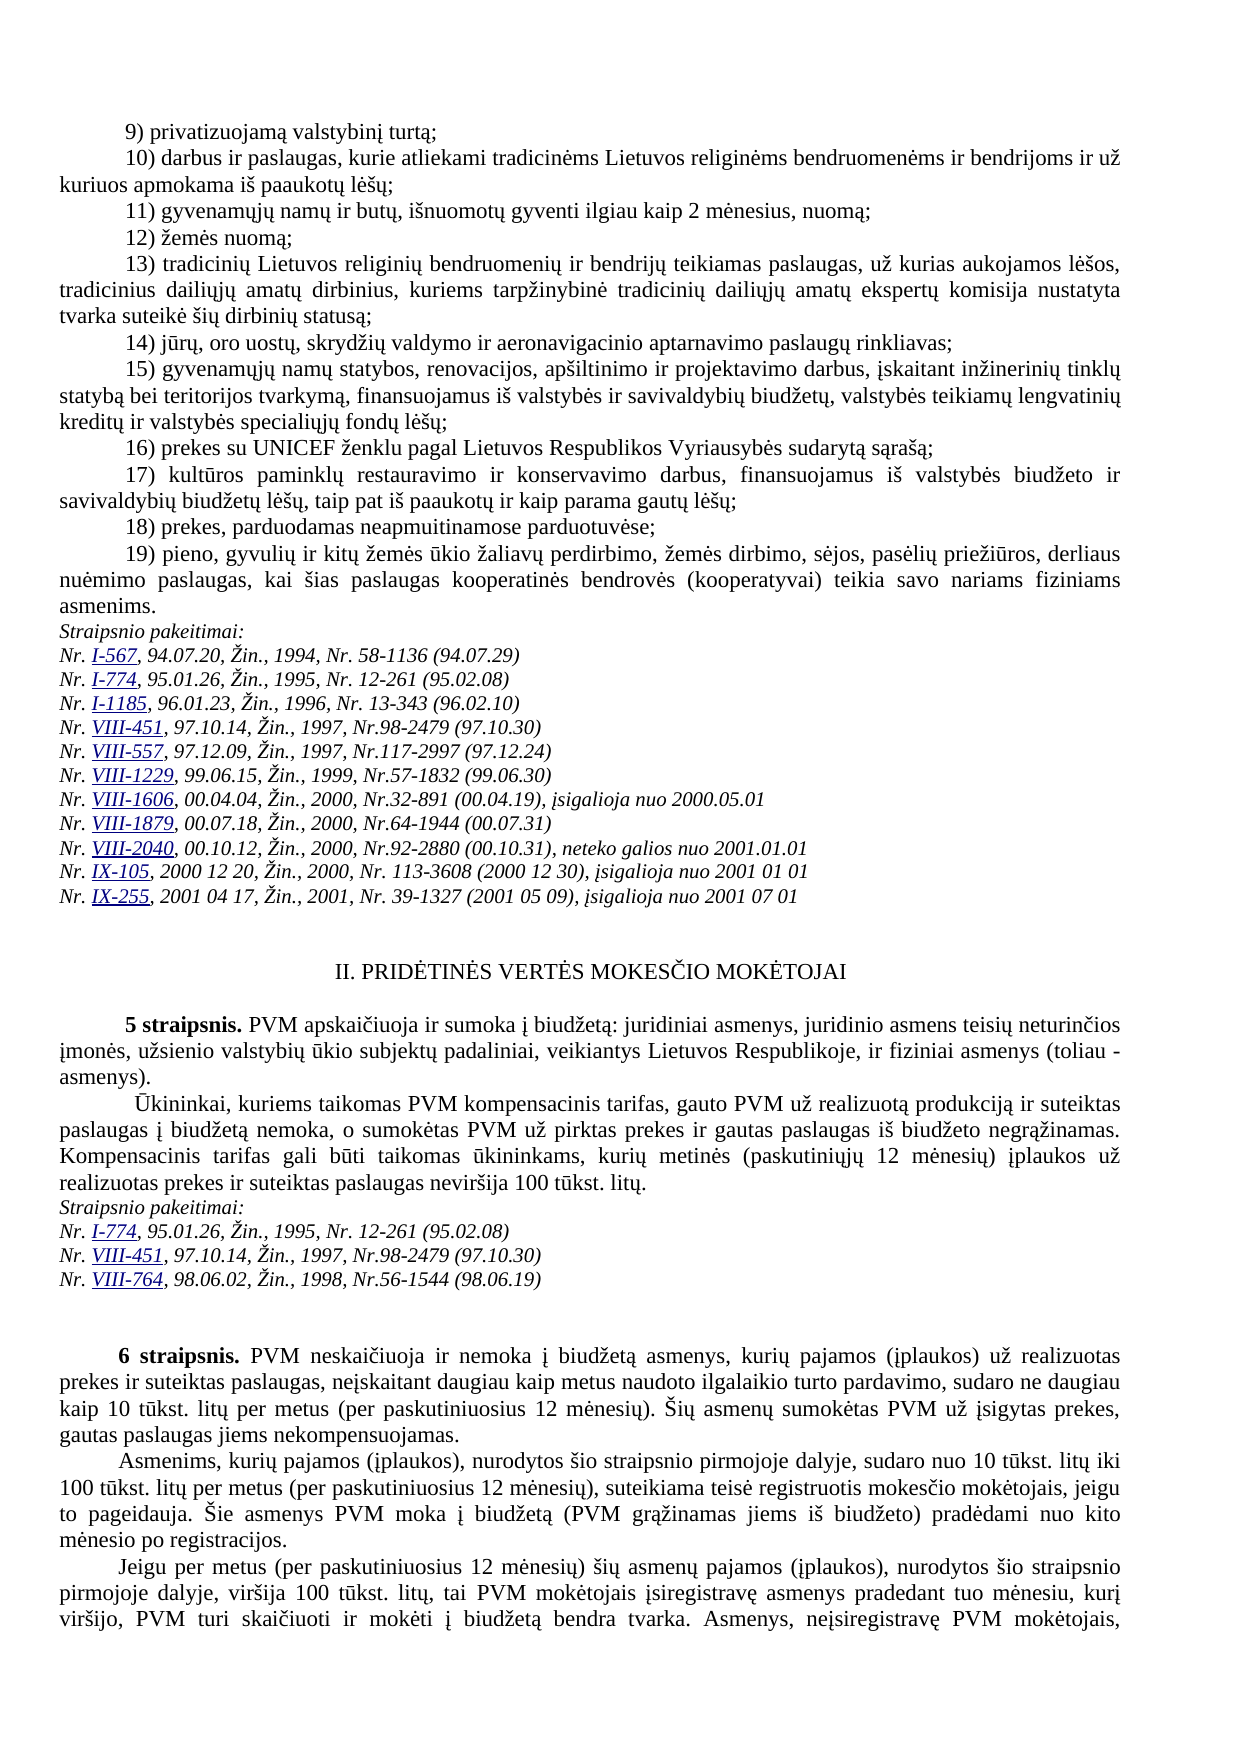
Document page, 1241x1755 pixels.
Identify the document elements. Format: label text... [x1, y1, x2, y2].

text 11) gyvenamųjų namų ir butų, išnuomotų gyventi ilgiau kaip 2 mėnesius, nuomą; [59, 197, 1122, 223]
text II. PRIDĖTINĖS VERTĖS MOKESČIO MOKĖTOJAI [59, 958, 1122, 984]
text Ūkininkai, kuriems taikomas PVM kompensacinis tarifas, gauto PVM už realizuotą produkciją ir suteiktas paslaugas į biudžetą nemoka, o sumokėtas PVM už pirktas prekes ir gautas paslaugas iš biudžeto negrąžinamas. Kompensacinis tarifas gali būti taikomas ūkininkams, kurių metinės (paskutiniųjų 12 mėnesių) įplaukos už realizuotas prekes ir suteiktas paslaugas neviršija 100 tūkst. litų. [59, 1090, 1122, 1195]
text 12) žemės nuomą; [59, 223, 1122, 250]
text 13) tradicinių Lietuvos religinių bendruomenių ir bendrijų teikiamas paslaugas, už kurias aukojamos lėšos, tradicinius dailiųjų amatų dirbinius, kuriems tarpžinybinė tradicinių dailiųjų amatų ekspertų komisija nustatyta tvarka suteikė šių dirbinių statusą; [59, 250, 1122, 329]
text Nr. VIII-1229, 99.06.15, Žin., 1999, Nr.57-1832 (99.06.30) [59, 763, 1122, 787]
text 16) prekes su UNICEF ženklu pagal Lietuvos Respublikos Vyriausybės sudarytą sąrašą; [59, 434, 1122, 461]
text Nr. VIII-451, 97.10.14, Žin., 1997, Nr.98-2479 (97.10.30) [59, 1243, 1122, 1267]
subtitle Nr. IX-255, 2001 04 17, Žin., 2001, Nr. 39-1327 (2001 05 09), įsigalioja nuo 2001 07 01 [59, 883, 1122, 908]
text 9) privatizuojamą valstybinį turtą; [59, 118, 1122, 144]
text Jeigu per metus (per paskutiniuosius 12 mėnesių) šių asmenų pajamos (įplaukos), nurodytos šio straipsnio pirmojoje dalyje, viršija 100 tūkst. litų, tai PVM mokėtojais įsiregistravę asmenys pradedant tuo mėnesiu, kurį viršijo, PVM turi skaičiuoti ir mokėti į biudžetą bendra tvarka. Asmenys, neįsiregistravę PVM mokėtojais, [59, 1553, 1122, 1632]
text Nr. VIII-557, 97.12.09, Žin., 1997, Nr.117-2997 (97.12.24) [59, 739, 1122, 763]
text Nr. I-774, 95.01.26, Žin., 1995, Nr. 12-261 (95.02.08) [59, 1219, 1122, 1243]
text Nr. IX-105, 2000 12 20, Žin., 2000, Nr. 113-3608 (2000 12 30), įsigalioja nuo 2001 01 01 [59, 859, 1122, 883]
text 19) pieno, gyvulių ir kitų žemės ūkio žaliavų perdirbimo, žemės dirbimo, sėjos, pasėlių priežiūros, derliaus nuėmimo paslaugas, kai šias paslaugas kooperatinės bendrovės (kooperatyvai) teikia savo nariams fiziniams asmenims. [59, 540, 1122, 619]
text Nr. VIII-451, 97.10.14, Žin., 1997, Nr.98-2479 (97.10.30) [59, 715, 1122, 739]
text 18) prekes, parduodamas neapmuitinamose parduotuvėse; [59, 513, 1122, 540]
text Nr. VIII-2040, 00.10.12, Žin., 2000, Nr.92-2880 (00.10.31), neteko galios nuo 2001.01.01 [59, 835, 1122, 859]
text Nr. VIII-1606, 00.04.04, Žin., 2000, Nr.32-891 (00.04.19), įsigalioja nuo 2000.05.01 [59, 787, 1122, 811]
text 5 straipsnis. PVM apskaičiuoja ir sumoka į biudžetą: juridiniai asmenys, juridinio asmens teisių neturinčios įmonės, užsienio valstybių ūkio subjektų padaliniai, veikiantys Lietuvos Respublikoje, ir fiziniai asmenys (toliau - asmenys). [59, 1011, 1122, 1090]
text 17) kultūros paminklų restauravimo ir konservavimo darbus, finansuojamus iš valstybės biudžeto ir savivaldybių biudžetų lėšų, taip pat iš paaukotų ir kaip parama gautų lėšų; [59, 461, 1122, 513]
text 14) jūrų, oro uostų, skrydžių valdymo ir aeronavigacinio aptarnavimo paslaugų rinkliavas; [59, 329, 1122, 355]
text Nr. VIII-1879, 00.07.18, Žin., 2000, Nr.64-1944 (00.07.31) [59, 811, 1122, 835]
text Nr. I-1185, 96.01.23, Žin., 1996, Nr. 13-343 (96.02.10) [59, 691, 1122, 715]
text Asmenims, kurių pajamos (įplaukos), nurodytos šio straipsnio pirmojoje dalyje, sudaro nuo 10 tūkst. litų iki 100 tūkst. litų per metus (per paskutiniuosius 12 mėnesių), suteikiama teisė registruotis mokesčio mokėtojais, jeigu to pageidauja. Šie asmenys PVM moka į biudžetą (PVM grąžinamas jiems iš biudžeto) pradėdami nuo kito mėnesio po registracijos. [59, 1447, 1122, 1553]
text Straipsnio pakeitimai: [59, 1195, 1122, 1219]
text Straipsnio pakeitimai: [59, 619, 1122, 643]
text Nr. VIII-764, 98.06.02, Žin., 1998, Nr.56-1544 (98.06.19) [59, 1267, 1122, 1291]
text 15) gyvenamųjų namų statybos, renovacijos, apšiltinimo ir projektavimo darbus, įskaitant inžinerinių tinklų statybą bei teritorijos tvarkymą, finansuojamus iš valstybės ir savivaldybių biudžetų, valstybės teikiamų lengvatinių kreditų ir valstybės specialiųjų fondų lėšų; [59, 355, 1122, 434]
text Nr. I-567, 94.07.20, Žin., 1994, Nr. 58-1136 (94.07.29) [59, 643, 1122, 667]
text 10) darbus ir paslaugas, kurie atliekami tradicinėms Lietuvos religinėms bendruomenėms ir bendrijoms ir už kuriuos apmokama iš paaukotų lėšų; [59, 144, 1122, 197]
text 6 straipsnis. PVM neskaičiuoja ir nemoka į biudžetą asmenys, kurių pajamos (įplaukos) už realizuotas prekes ir suteiktas paslaugas, neįskaitant daugiau kaip metus naudoto ilgalaikio turto pardavimo, sudaro ne daugiau kaip 10 tūkst. litų per metus (per paskutiniuosius 12 mėnesių). Šių asmenų sumokėtas PVM už įsigytas prekes, gautas paslaugas jiems nekompensuojamas. [59, 1342, 1122, 1447]
text Nr. I-774, 95.01.26, Žin., 1995, Nr. 12-261 (95.02.08) [59, 667, 1122, 691]
